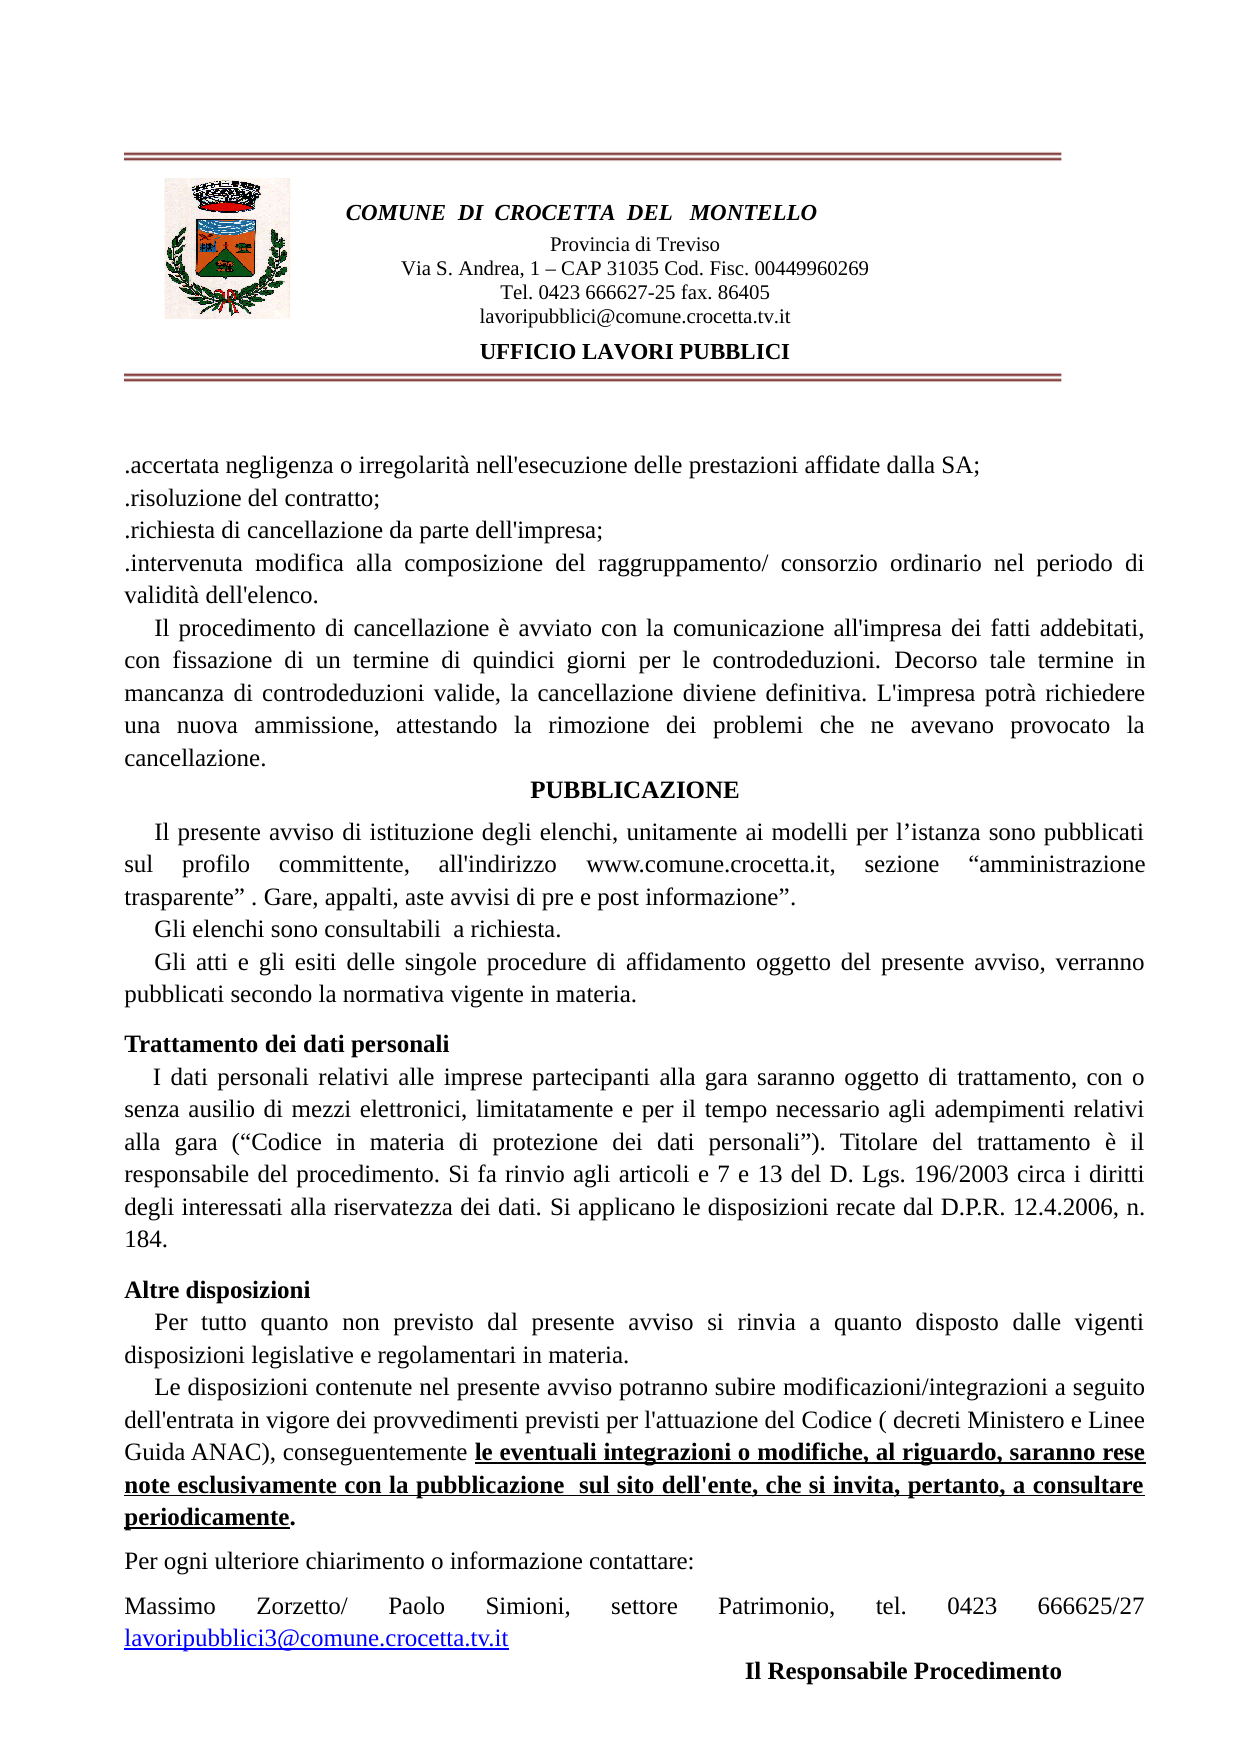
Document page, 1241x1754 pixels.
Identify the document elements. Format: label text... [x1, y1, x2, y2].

text Gli atti e gli esiti delle singole procedure di affidamento oggetto del presente avviso, verranno pubblicati secondo la normativa vigente in materia. [124, 943, 1146, 1008]
text Per tutto quanto non previsto dal presente avviso si rinvia a quanto disposto dalle vigenti disposizioni legislative e regolamentari in materia. [124, 1303, 1146, 1368]
text Altre disposizioni [124, 1271, 1146, 1303]
text Trattamento dei dati personali [124, 1026, 1146, 1058]
text Il procedimento di cancellazione è avviato con la comunicazione all'impresa dei fatti addebitati, con fissazione di un termine di quindici giorni per le controdeduzioni. Decorso tale termine in mancanza di controdeduzioni valide, la cancellazione diviene definitiva. L'impresa potrà richiedere una nuova ammissione, attestando la rimozione dei problemi che ne avevano provocato la cancellazione. [124, 609, 1146, 772]
text .accertata negligenza o irregolarità nell'esecuzione delle prestazioni affidate dalla SA; [124, 447, 1146, 479]
text Le disposizioni contenute nel presente avviso potranno subire modificazioni/integrazioni a seguito dell'entrata in vigore dei provvedimenti previsti per l'attuazione del Codice ( decreti Ministero e Linee Guida ANAC), conseguentemente le eventuali integrazioni o modifiche, al riguardo, saranno rese note esclusivamente con la pubblicazione sul sito dell'ente, che si invita, pertanto, a consultare periodicamente. [124, 1368, 1146, 1531]
text .risoluzione del contratto; [124, 479, 1146, 512]
text Massimo Zorzetto/ Paolo Simioni, settore Patrimonio, tel. 0423 666625/27 lavoripubblici3@comune.crocetta.tv.it [124, 1587, 1146, 1652]
text .intervenuta modifica alla composizione del raggruppamento/ consorzio ordinario nel periodo di validità dell'elenco. [124, 544, 1146, 609]
text Per ogni ulteriore chiarimento o informazione contattare: [124, 1543, 1146, 1575]
text PUBBLICAZIONE [124, 772, 1146, 804]
text Il presente avviso di istituzione degli elenchi, unitamente ai modelli per l’istanza sono pubblicati sul profilo committente, all'indirizzo www.comune.crocetta.it, sezione “amministrazione trasparente” . Gare, appalti, aste avvisi di pre e post informazione”. [124, 813, 1146, 911]
text Gli elenchi sono consultabili a richiesta. [124, 911, 1146, 943]
text I dati personali relativi alle imprese partecipanti alla gara saranno oggetto di trattamento, con o senza ausilio di mezzi elettronici, limitatamente e per il tempo necessario agli adempimenti relativi alla gara (“Codice in materia di protezione dei dati personali”). Titolare del trattamento è il responsabile del procedimento. Si fa rinvio agli articoli e 7 e 13 del D. Lgs. 196/2003 circa i diritti degli interessati alla riservatezza dei dati. Si applicano le disposizioni recate dal D.P.R. 12.4.2006, n. 184. [124, 1058, 1146, 1253]
text .richiesta di cancellazione da parte dell'impresa; [124, 512, 1146, 544]
text Il Responsabile Procedimento [124, 1652, 1146, 1684]
